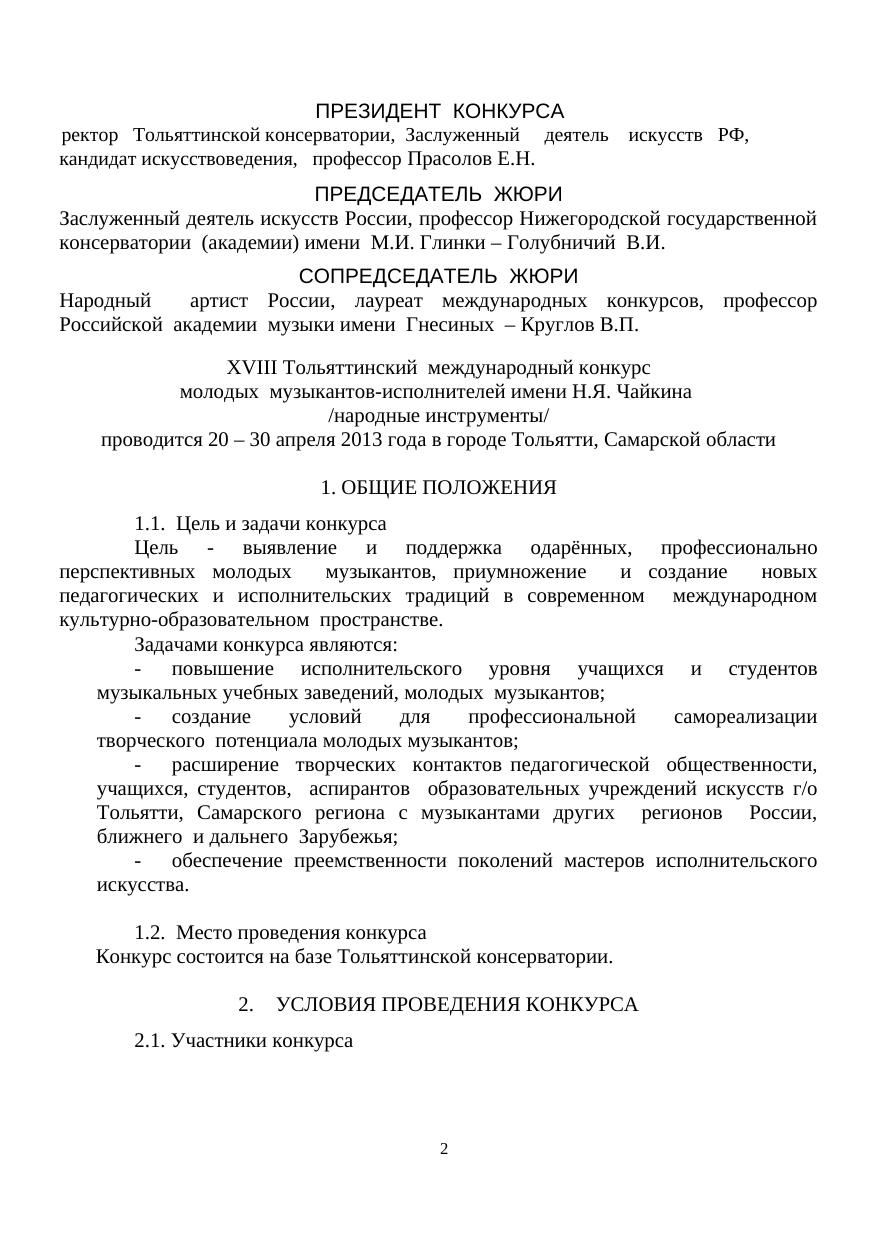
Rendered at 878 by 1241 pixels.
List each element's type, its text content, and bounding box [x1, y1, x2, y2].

text проводится 20 – 30 апреля 2013 года в городе Тольятти, Самарской области [59, 427, 818, 451]
text 1.1. Цель и задачи конкурса [59, 511, 818, 535]
text ректор Тольяттинской консерватории, Заслуженный деятель искусств РФ, кандидат искусствоведения, профессор Прасолов Е.Н. [59, 123, 818, 170]
list повышение исполнительского уровня учащихся и студентов музыкальных учебных заведений, молодых музыкантов; [59, 656, 818, 704]
list расширение творческих контактов педагогической общественности, учащихся, студентов, аспирантов образовательных учреждений искусств г/о Тольятти, Самарского региона с музыкантами других регионов России, ближнего и дальнего Зарубежья; [59, 752, 818, 848]
text молодых музыкантов-исполнителей имени Н.Я. Чайкина [59, 379, 818, 403]
text Конкурс состоится на базе Тольяттинской консерватории. [59, 944, 818, 968]
text Заслуженный деятель искусств России, профессор Нижегородской государственной консерватории (академии) имени М.И. Глинки – Голубничий В.И. [59, 206, 818, 254]
text Народный артист России, лауреат международных конкурсов, профессор Российской академии музыки имени Гнесиных – Круглов В.П. [59, 287, 818, 336]
list обеспечение преемственности поколений мастеров исполнительского искусства. [59, 848, 818, 896]
text ХVIII Тольяттинский международный конкурс [59, 355, 818, 379]
text 1.2. Место проведения конкурса [59, 920, 818, 944]
text Задачами конкурса являются: [59, 631, 818, 656]
list создание условий для профессиональной самореализации творческого потенциала молодых музыкантов; [59, 704, 818, 752]
text СОПРЕДСЕДАТЕЛЬ ЖЮРИ [59, 263, 818, 287]
list УСЛОВИЯ ПРОВЕДЕНИЯ КОНКУРСА [59, 992, 818, 1016]
text /народные инструменты/ [59, 403, 818, 427]
text ПРЕДСЕДАТЕЛЬ ЖЮРИ [59, 182, 818, 206]
text Цель - выявление и поддержка одарённых, профессионально перспективных молодых музыкантов, приумножение и создание новых педагогических и исполнительских традиций в современном международном культурно-образовательном пространстве. [59, 535, 818, 631]
text ПРЕЗИДЕНТ КОНКУРСА [59, 99, 818, 123]
text 2.1. Участники конкурса [59, 1028, 818, 1052]
text 1. ОБЩИЕ ПОЛОЖЕНИЯ [59, 475, 818, 499]
